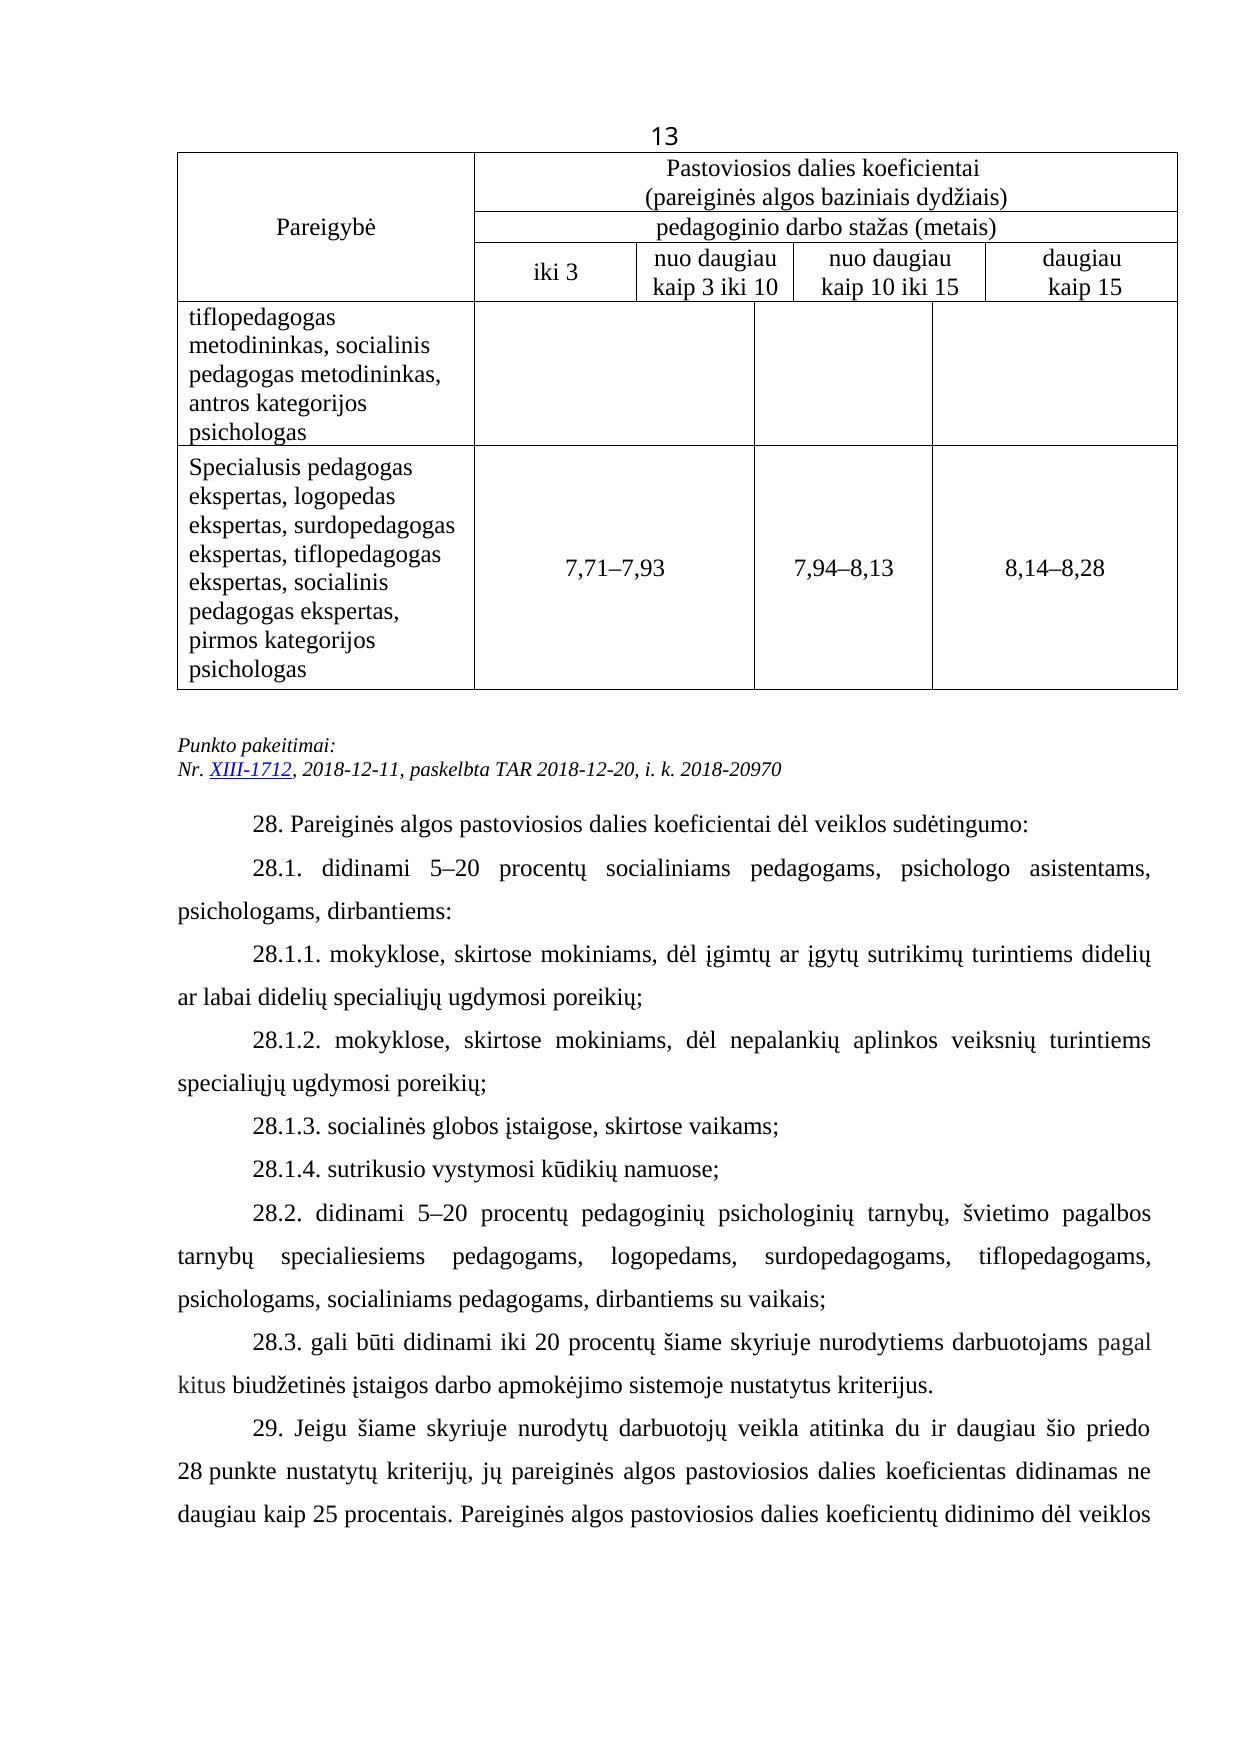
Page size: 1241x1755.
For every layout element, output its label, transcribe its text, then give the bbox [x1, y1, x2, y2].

table_cell 7,71–7,93 [475, 446, 754, 688]
table_cell [475, 302, 754, 445]
table_cell 7,94–8,13 [755, 446, 932, 688]
text 28.3. gali būti didinami iki 20 procentų šiame skyriuje nurodytiems darbuotojams pagal kitus biudžetinės įstaigos darbo apmokėjimo sistemoje nustatytus kriterijus. [177, 1327, 1152, 1399]
text 28.1.4. sutrikusio vystymosi kūdikių namuose; [177, 1154, 1152, 1183]
text 28.1.1. mokyklose, skirtose mokiniams, dėl įgimtų ar įgytų sutrikimų turintiems didelių ar labai didelių specialiųjų ugdymosi poreikių; [177, 939, 1152, 1011]
table_cell pedagoginio darbo stažas (metais) [475, 212, 1177, 242]
table_cell iki 3 [475, 243, 636, 301]
table_cell [755, 302, 932, 445]
text 29. Jeigu šiame skyriuje nurodytų darbuotojų veikla atitinka du ir daugiau šio priedo 28 punkte nustatytų kriterijų, jų pareiginės algos pastoviosios dalies koeficientas didinamas ne daugiau kaip 25 procentais. Pareiginės algos pastoviosios dalies koeficientų didinimo dėl veiklos [177, 1413, 1152, 1528]
table_cell daugiau kaip 15 [986, 243, 1177, 301]
text 28. Pareiginės algos pastoviosios dalies koeficientai dėl veiklos sudėtingumo: [177, 809, 1152, 838]
table_header Pareigybė [178, 153, 474, 301]
table_cell nuo daugiau kaip 3 iki 10 [637, 243, 793, 301]
table_cell tiflopedagogas metodininkas, socialinis pedagogas metodininkas, antros kategorijos psichologas [178, 302, 474, 445]
text Punkto pakeitimai: [177, 733, 1152, 757]
table_cell Specialusis pedagogas ekspertas, logopedas ekspertas, surdopedagogas ekspertas, tiflopedagogas ekspertas, socialinis pedagogas ekspertas, pirmos kategorijos psichologas [178, 446, 474, 688]
text 28.2. didinami 5–20 procentų pedagoginių psichologinių tarnybų, švietimo pagalbos tarnybų specialiesiems pedagogams, logopedams, surdopedagogams, tiflopedagogams, psichologams, socialiniams pedagogams, dirbantiems su vaikais; [177, 1198, 1152, 1313]
table_header Pastoviosios dalies koeficientai (pareiginės algos baziniais dydžiais) [475, 153, 1177, 211]
table_cell [933, 302, 1177, 445]
table_cell 8,14–8,28 [933, 446, 1177, 688]
text 28.1. didinami 5–20 procentų socialiniams pedagogams, psichologo asistentams, psichologams, dirbantiems: [177, 853, 1152, 924]
text 28.1.3. socialinės globos įstaigose, skirtose vaikams; [177, 1111, 1152, 1140]
text 28.1.2. mokyklose, skirtose mokiniams, dėl nepalankių aplinkos veiksnių turintiems specialiųjų ugdymosi poreikių; [177, 1025, 1152, 1097]
table_cell nuo daugiau kaip 10 iki 15 [794, 243, 985, 301]
text Nr. XIII-1712, 2018-12-11, paskelbta TAR 2018-12-20, i. k. 2018-20970 [177, 757, 1152, 781]
